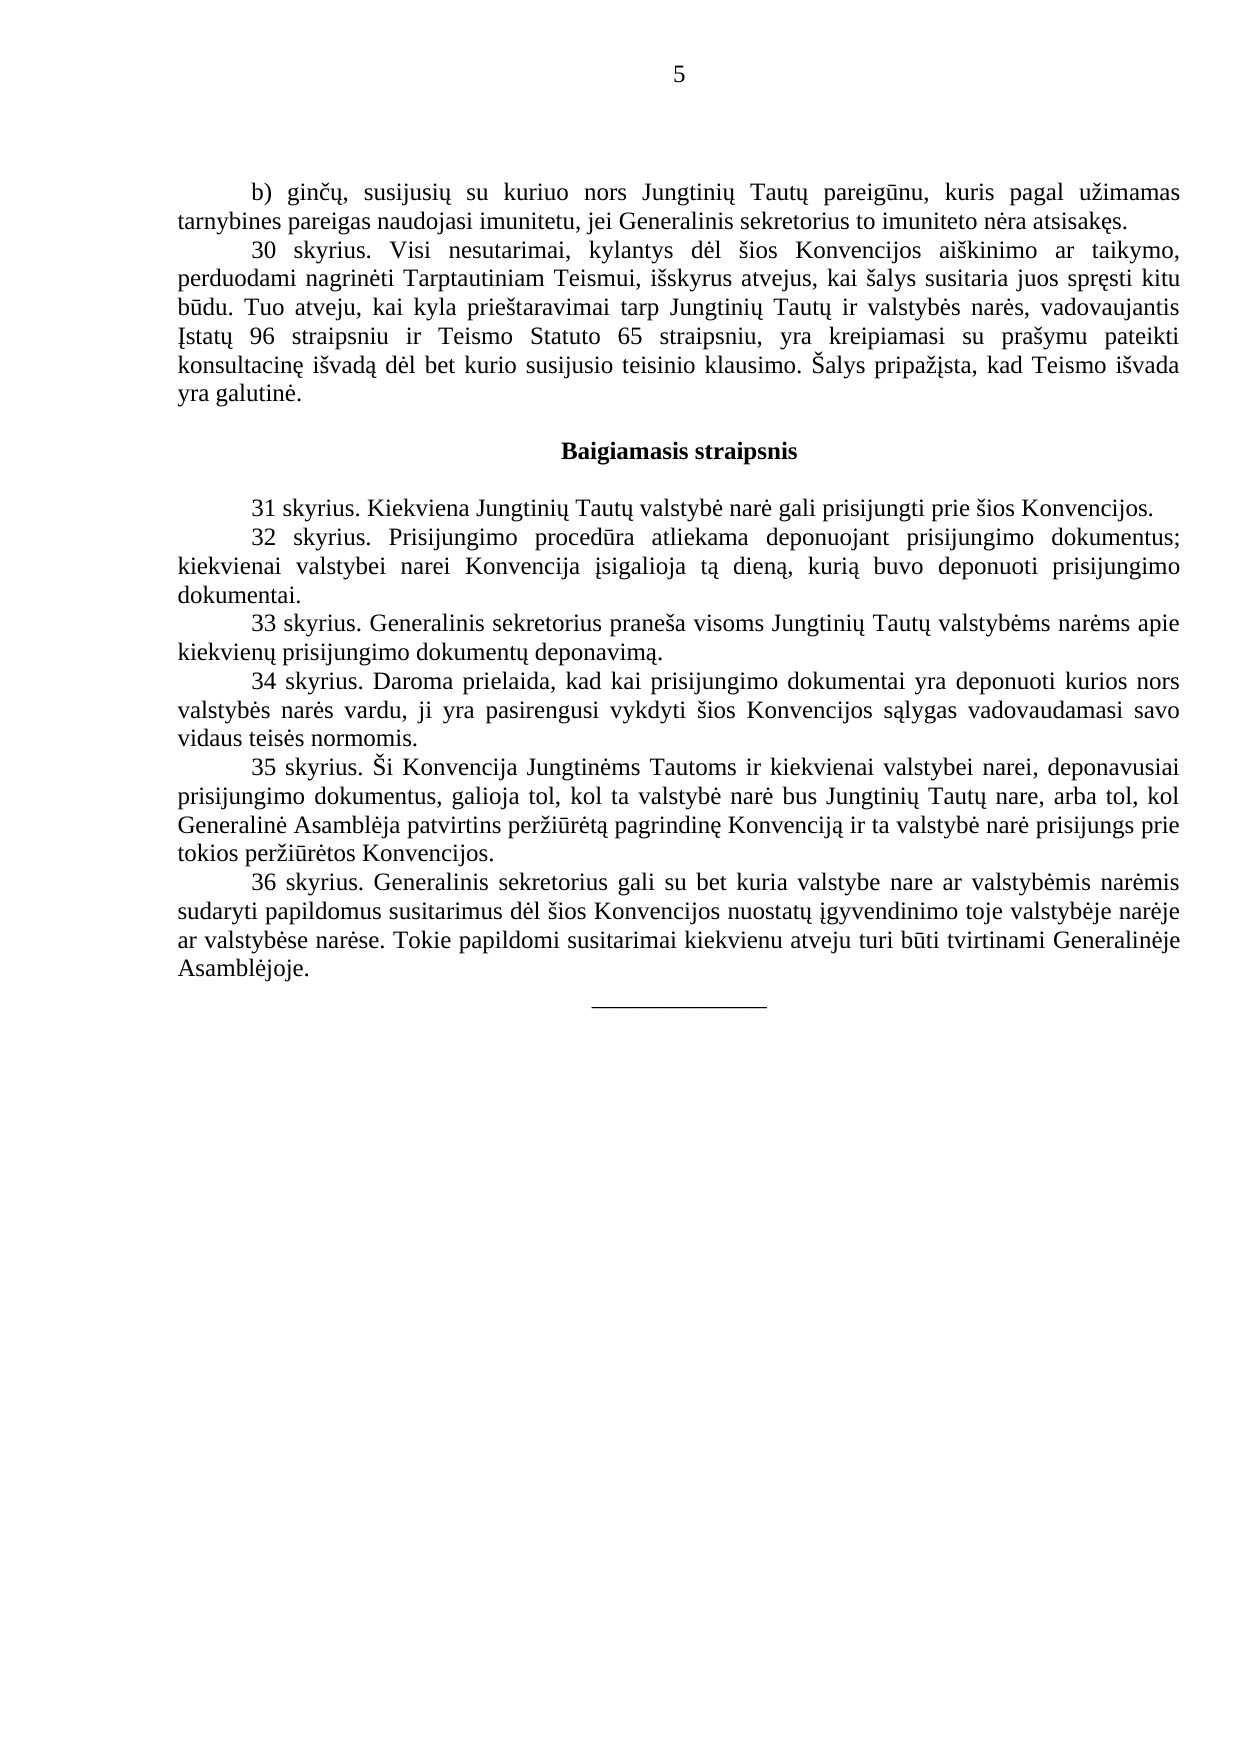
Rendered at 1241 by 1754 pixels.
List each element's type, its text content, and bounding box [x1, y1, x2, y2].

text 35 skyrius. Ši Konvencija Jungtinėms Tautoms ir kiekvienai valstybei narei, deponavusiai prisijungimo dokumentus, galioja tol, kol ta valstybė narė bus Jungtinių Tautų nare, arba tol, kol Generalinė Asamblėja patvirtins peržiūrėtą pagrindinę Konvenciją ir ta valstybė narė prisijungs prie tokios peržiūrėtos Konvencijos. [177, 752, 1181, 867]
text 32 skyrius. Prisijungimo procedūra atliekama deponuojant prisijungimo dokumentus; kiekvienai valstybei narei Konvencija įsigalioja tą dieną, kurią buvo deponuoti prisijungimo dokumentai. [177, 522, 1181, 608]
text b) ginčų, susijusių su kuriuo nors Jungtinių Tautų pareigūnu, kuris pagal užimamas tarnybines pareigas naudojasi imunitetu, jei Generalinis sekretorius to imuniteto nėra atsisakęs. [177, 177, 1181, 235]
text 36 skyrius. Generalinis sekretorius gali su bet kuria valstybe nare ar valstybėmis narėmis sudaryti papildomus susitarimus dėl šios Konvencijos nuostatų įgyvendinimo toje valstybėje narėje ar valstybėse narėse. Tokie papildomi susitarimai kiekvienu atveju turi būti tvirtinami Generalinėje Asamblėjoje. [177, 867, 1181, 982]
text 34 skyrius. Daroma prielaida, kad kai prisijungimo dokumentai yra deponuoti kurios nors valstybės narės vardu, ji yra pasirengusi vykdyti šios Konvencijos sąlygas vadovaudamasi savo vidaus teisės normomis. [177, 666, 1181, 752]
text 33 skyrius. Generalinis sekretorius praneša visoms Jungtinių Tautų valstybėms narėms apie kiekvienų prisijungimo dokumentų deponavimą. [177, 608, 1181, 666]
text 30 skyrius. Visi nesutarimai, kylantys dėl šios Konvencijos aiškinimo ar taikymo, perduodami nagrinėti Tarptautiniam Teismui, išskyrus atvejus, kai šalys susitaria juos spręsti kitu būdu. Tuo atveju, kai kyla prieštaravimai tarp Jungtinių Tautų ir valstybės narės, vadovaujantis Įstatų 96 straipsniu ir Teismo Statuto 65 straipsniu, yra kreipiamasi su prašymu pateikti konsultacinę išvadą dėl bet kurio susijusio teisinio klausimo. Šalys pripažįsta, kad Teismo išvada yra galutinė. [177, 235, 1181, 407]
text ______________ [177, 982, 1181, 1011]
text Baigiamasis straipsnis [177, 436, 1181, 465]
text 31 skyrius. Kiekviena Jungtinių Tautų valstybė narė gali prisijungti prie šios Konvencijos. [177, 493, 1181, 522]
